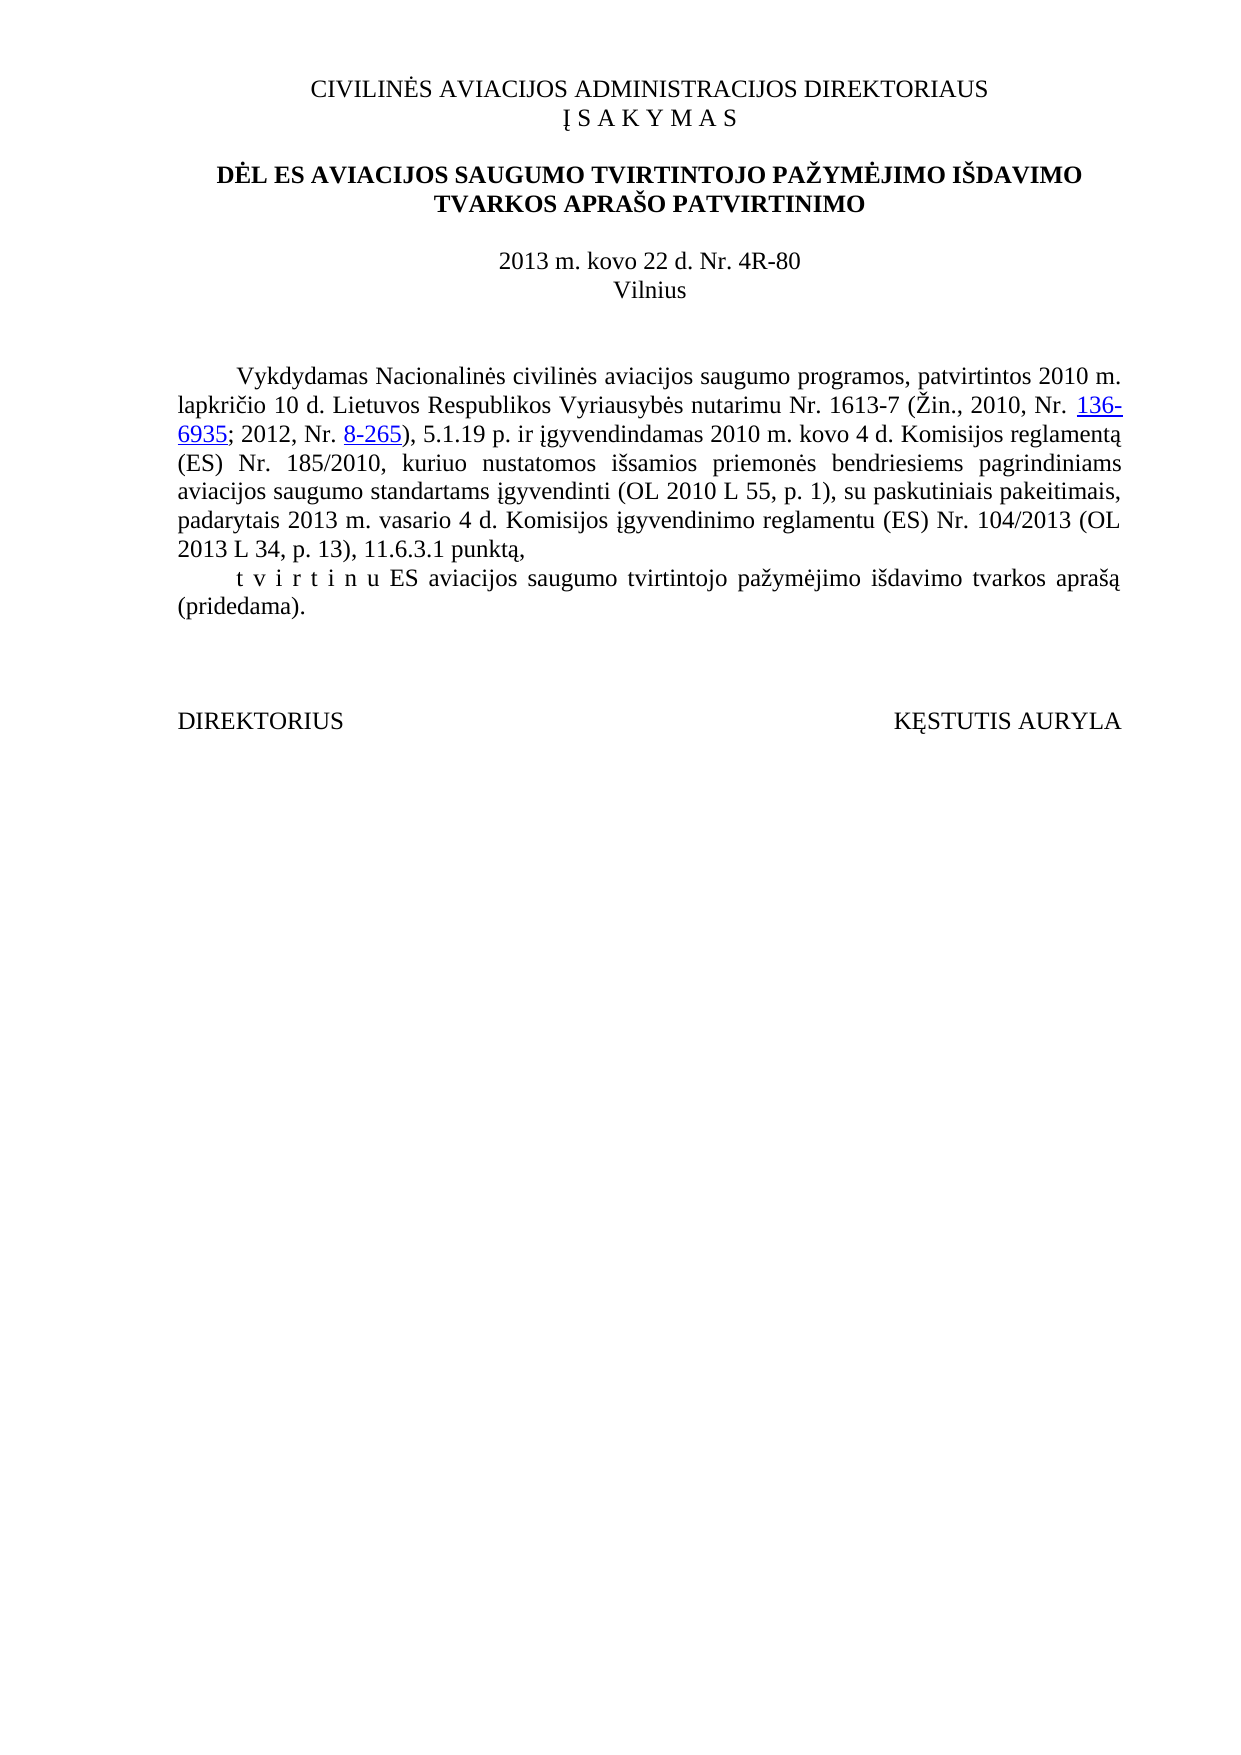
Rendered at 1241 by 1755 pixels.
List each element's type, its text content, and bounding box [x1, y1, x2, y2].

text Vilnius [177, 275, 1122, 304]
text Į S A K Y M A S [177, 103, 1122, 131]
text 2013 m. kovo 22 d. Nr. 4R-80 [177, 246, 1122, 275]
text Vykdydamas Nacionalinės civilinės aviacijos saugumo programos, patvirtintos 2010 m. lapkričio 10 d. Lietuvos Respublikos Vyriausybės nutarimu Nr. 1613-7 (Žin., 2010, Nr. 136-6935; 2012, Nr. 8-265), 5.1.19 p. ir įgyvendindamas 2010 m. kovo 4 d. Komisijos reglamentą (ES) Nr. 185/2010, kuriuo nustatomos išsamios priemonės bendriesiems pagrindiniams aviacijos saugumo standartams įgyvendinti (OL 2010 L 55, p. 1), su paskutiniais pakeitimais, padarytais 2013 m. vasario 4 d. Komisijos įgyvendinimo reglamentu (ES) Nr. 104/2013 (OL 2013 L 34, p. 13), 11.6.3.1 punktą, [177, 361, 1122, 563]
text DĖL ES AVIACIJOS SAUGUMO TVIRTINTOJO PAŽYMĖJIMO IŠDAVIMO TVARKOS APRAŠO PATVIRTINIMO [177, 160, 1122, 218]
text CIVILINĖS AVIACIJOS ADMINISTRACIJOS DIREKTORIAUS [177, 74, 1122, 103]
text t v i r t i n u ES aviacijos saugumo tvirtintojo pažymėjimo išdavimo tvarkos aprašą (pridedama). [177, 563, 1122, 620]
text Direktorius Kęstutis Auryla [177, 706, 1122, 735]
